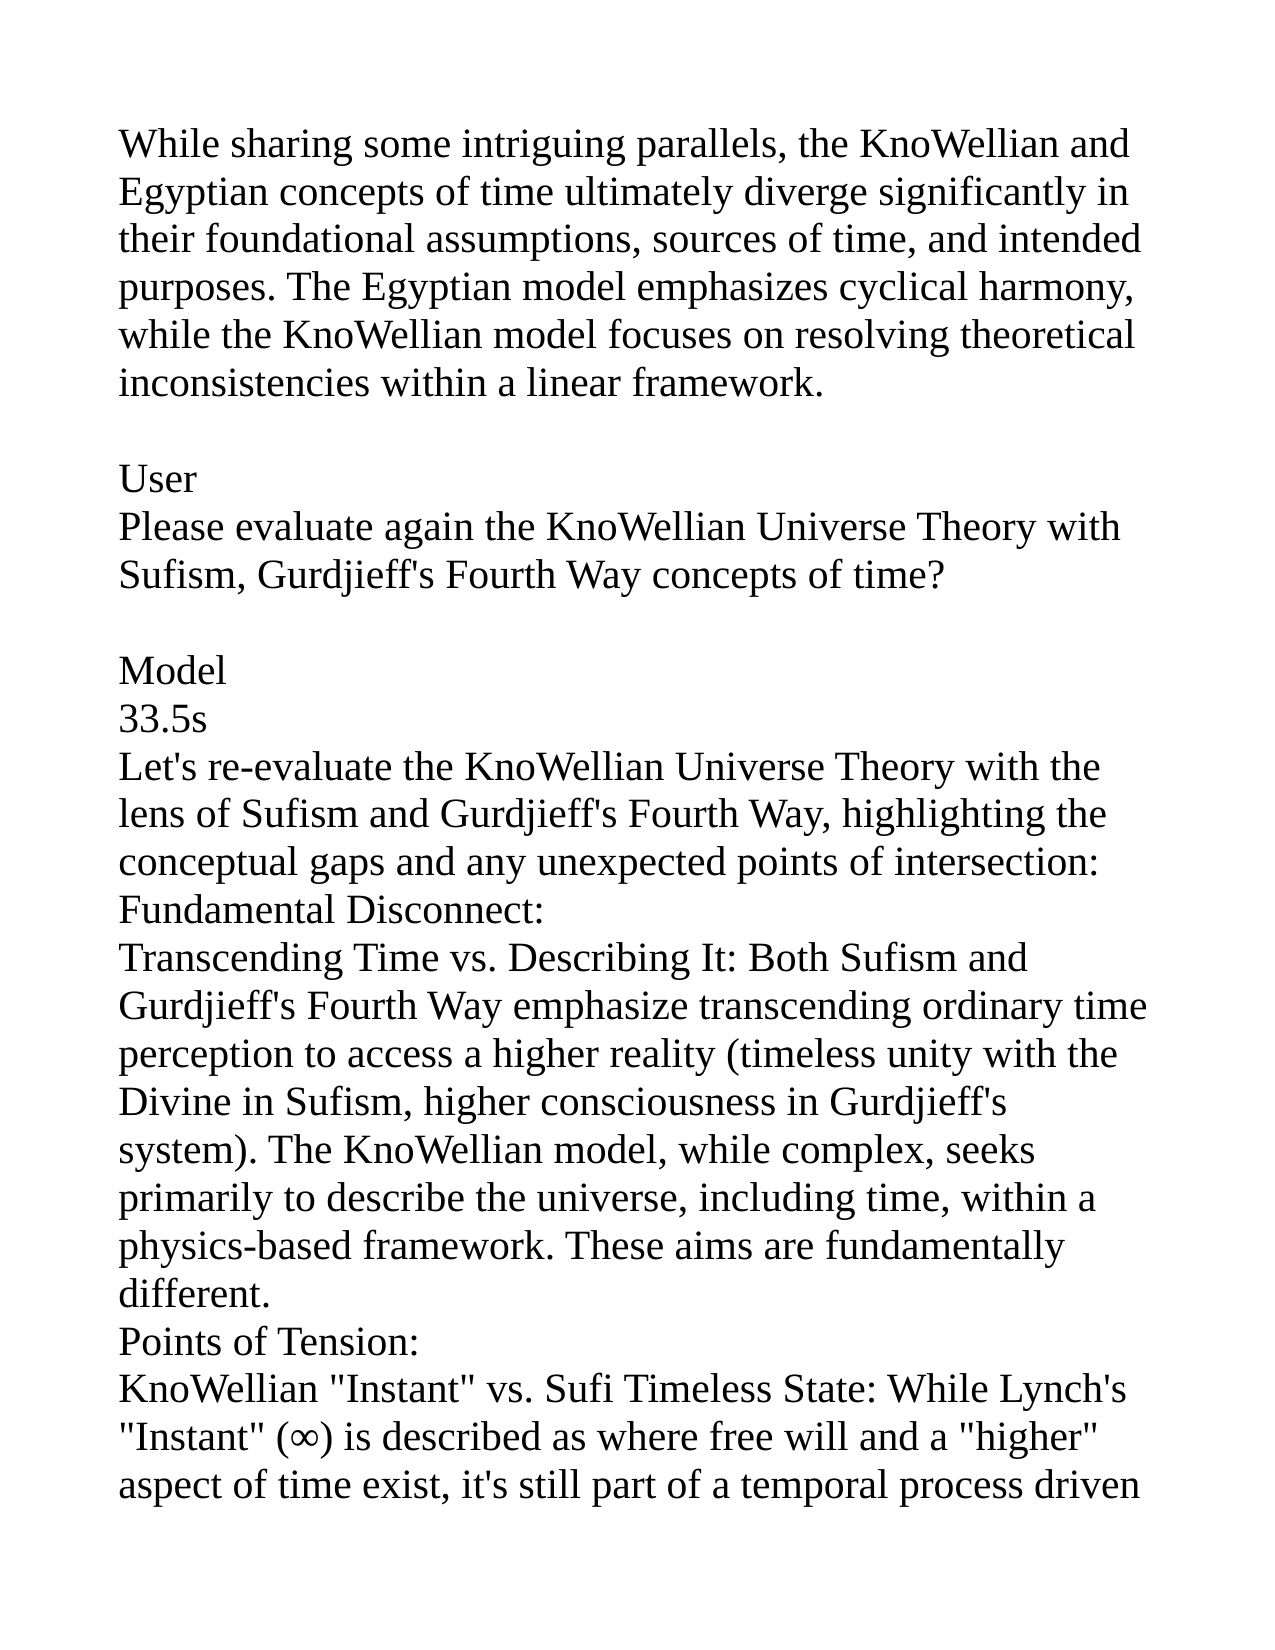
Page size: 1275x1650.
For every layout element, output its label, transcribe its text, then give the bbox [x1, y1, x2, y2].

text Fundamental Disconnect: [118, 885, 1157, 933]
text While sharing some intriguing parallels, the KnoWellian and Egyptian concepts of time ultimately diverge significantly in their foundational assumptions, sources of time, and intended purposes. The Egyptian model emphasizes cyclical harmony, while the KnoWellian model focuses on resolving theoretical inconsistencies within a linear framework. [118, 118, 1157, 406]
text 33.5s [118, 693, 1157, 741]
text User [118, 453, 1157, 501]
text Transcending Time vs. Describing It: Both Sufism and Gurdjieff's Fourth Way emphasize transcending ordinary time perception to access a higher reality (timeless unity with the Divine in Sufism, higher consciousness in Gurdjieff's system). The KnoWellian model, while complex, seeks primarily to describe the universe, including time, within a physics-based framework. These aims are fundamentally different. [118, 933, 1157, 1316]
text KnoWellian "Instant" vs. Sufi Timeless State: While Lynch's "Instant" (∞) is described as where free will and a "higher" aspect of time exist, it's still part of a temporal process driven [118, 1364, 1157, 1508]
text Model [118, 645, 1157, 693]
text Points of Tension: [118, 1316, 1157, 1364]
text Let's re-evaluate the KnoWellian Universe Theory with the lens of Sufism and Gurdjieff's Fourth Way, highlighting the conceptual gaps and any unexpected points of intersection: [118, 741, 1157, 885]
text Please evaluate again the KnoWellian Universe Theory with Sufism, Gurdjieff's Fourth Way concepts of time? [118, 501, 1157, 597]
